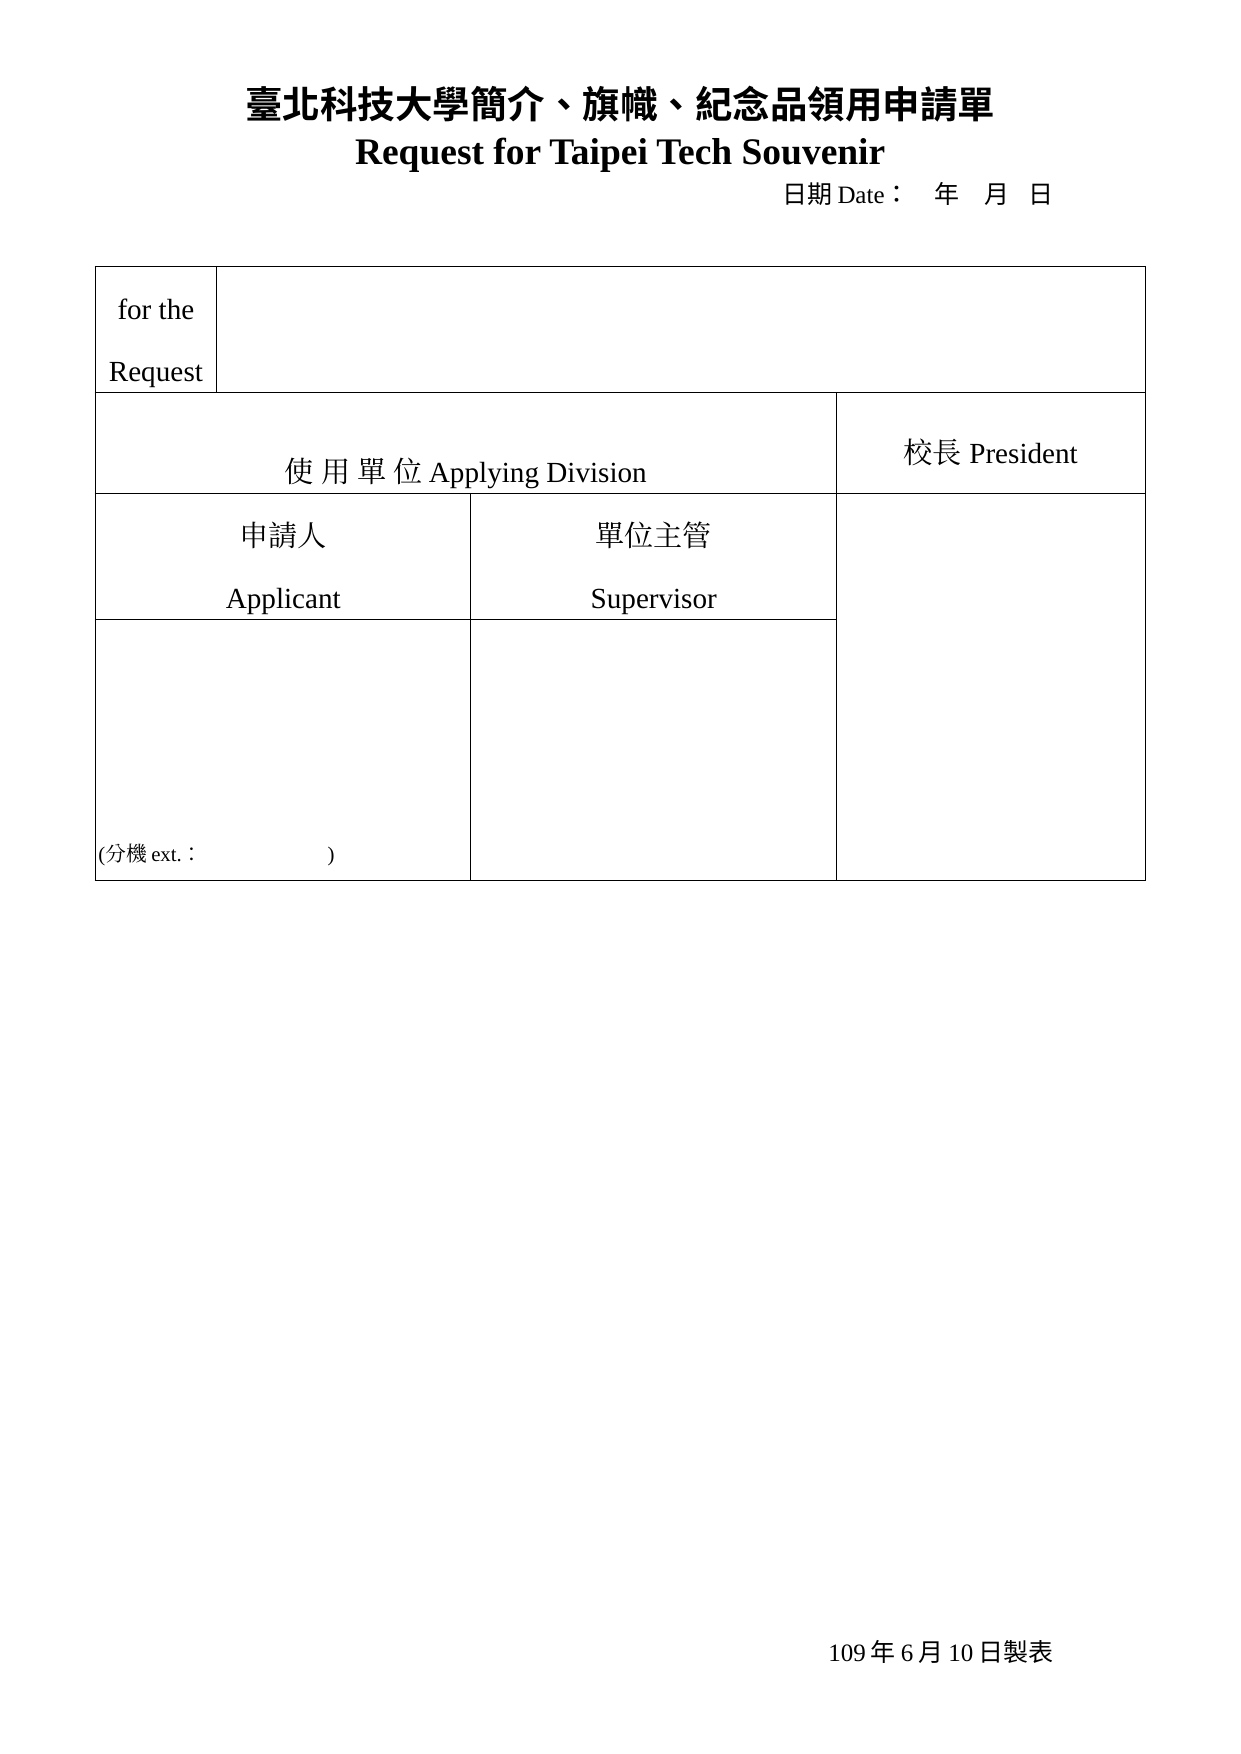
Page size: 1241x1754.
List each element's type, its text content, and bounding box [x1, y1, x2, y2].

table_cell [837, 494, 1145, 879]
table_cell for the Request [96, 267, 216, 392]
table_cell 申請人 Applicant [96, 494, 470, 619]
table_cell 單位主管 Supervisor [471, 494, 836, 619]
table_cell [471, 620, 836, 879]
table_cell 使 用 單 位Applying Division [96, 393, 836, 493]
table_cell [217, 267, 1145, 392]
table_cell 校長 President [837, 393, 1145, 493]
table_cell (分機ext.： ) [96, 620, 470, 879]
